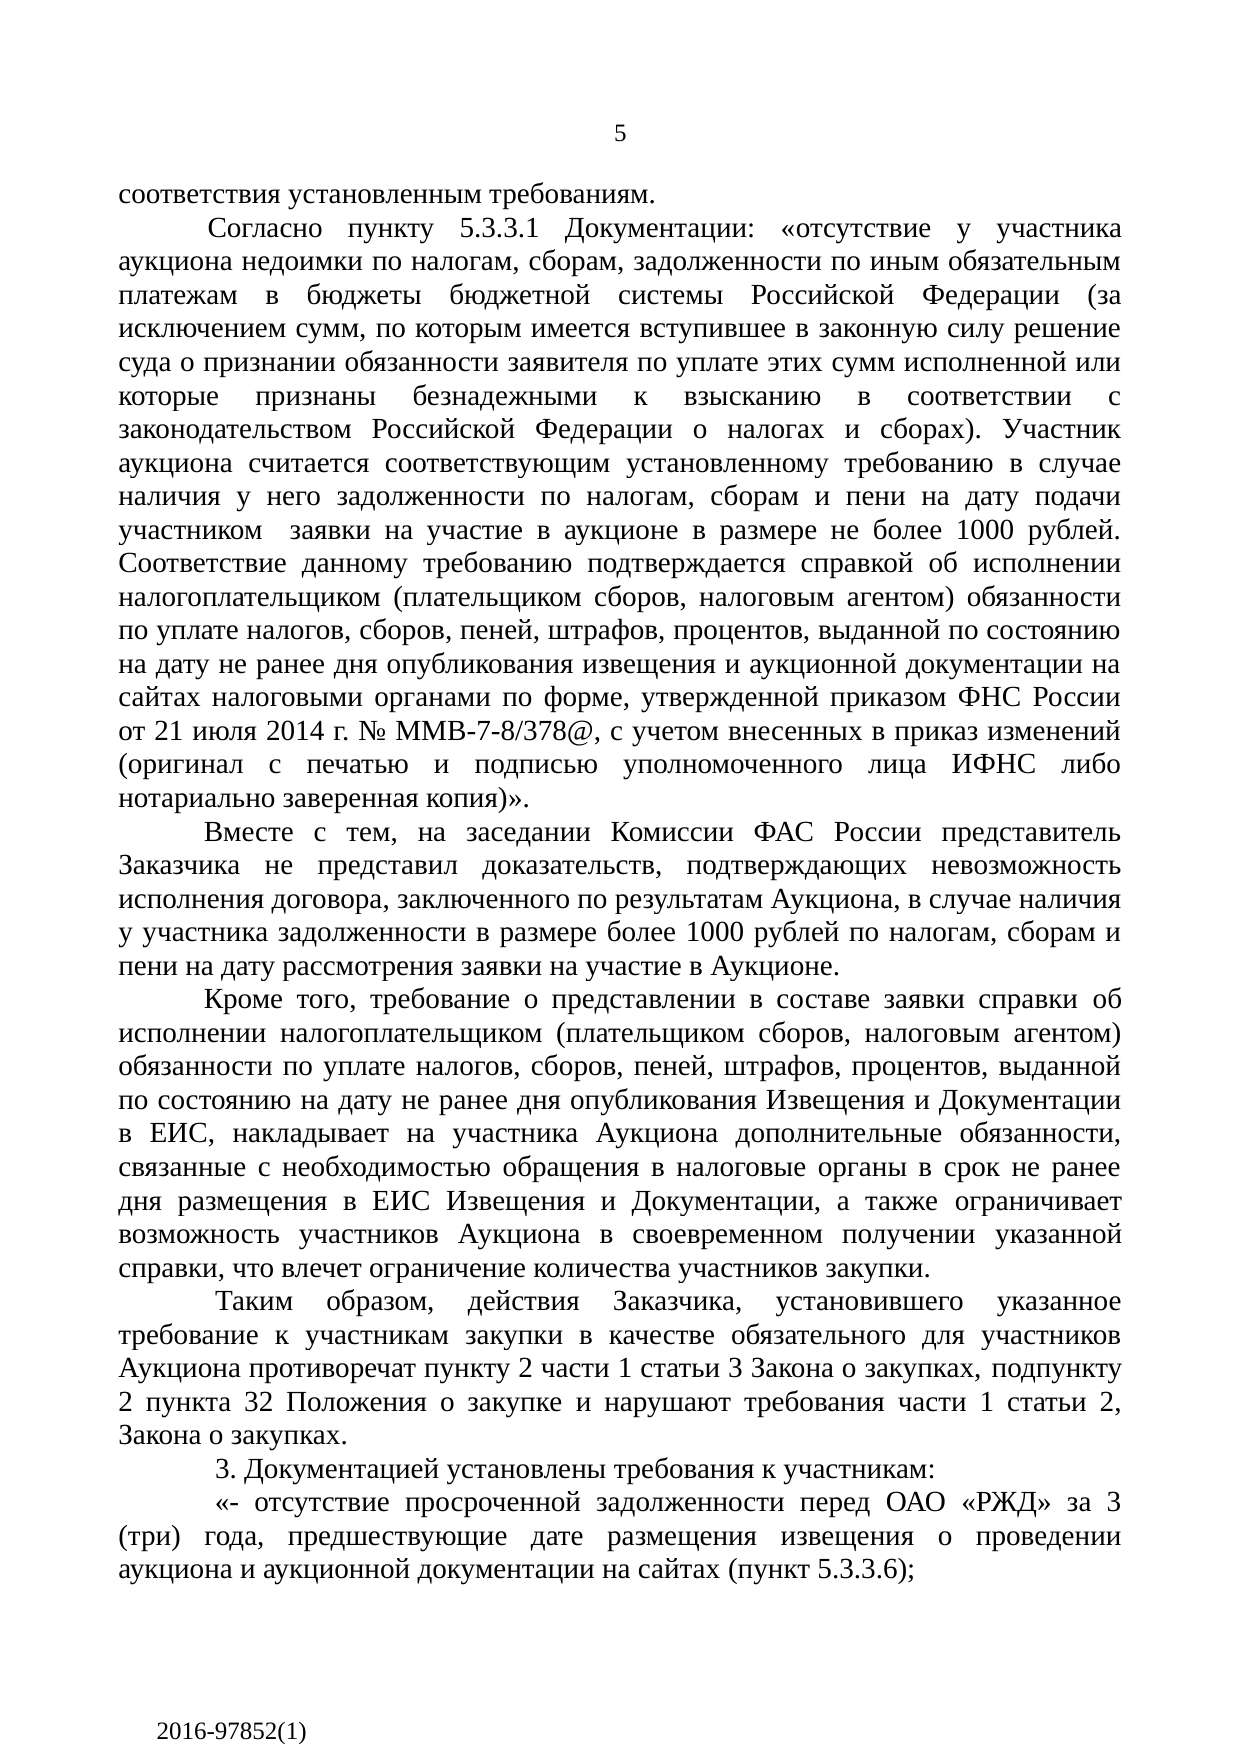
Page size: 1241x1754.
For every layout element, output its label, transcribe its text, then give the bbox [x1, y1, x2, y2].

text Кроме того, требование о представлении в составе заявки справки об исполнении налогоплательщиком (плательщиком сборов, налоговым агентом) обязанности по уплате налогов, сборов, пеней, штрафов, процентов, выданной по состоянию на дату не ранее дня опубликования Извещения и Документации в ЕИС, накладывает на участника Аукциона дополнительные обязанности, связанные с необходимостью обращения в налоговые органы в срок не ранее дня размещения в ЕИС Извещения и Документации, а также ограничивает возможность участников Аукциона в своевременном получении указанной справки, что влечет ограничение количества участников закупки. [118, 981, 1122, 1283]
text Таким образом, действия Заказчика, установившего указанное требование к участникам закупки в качестве обязательного для участников Аукциона противоречат пункту 2 части 1 статьи 3 Закона о закупках, подпункту 2 пункта 32 Положения о закупке и нарушают требования части 1 статьи 2, Закона о закупках. [118, 1283, 1122, 1451]
text «- отсутствие просроченной задолженности перед ОАО «РЖД» за 3 (три) года, предшествующие дате размещения извещения о проведении аукциона и аукционной документации на сайтах (пункт 5.3.3.6); [118, 1484, 1122, 1585]
text соответствия установленным требованиям. [118, 176, 1122, 210]
text Вместе с тем, на заседании Комиссии ФАС России представитель Заказчика не представил доказательств, подтверждающих невозможность исполнения договора, заключенного по результатам Аукциона, в случае наличия у участника задолженности в размере более 1000 рублей по налогам, сборам и пени на дату рассмотрения заявки на участие в Аукционе. [118, 814, 1122, 981]
text 3. Документацией установлены требования к участникам: [118, 1451, 1122, 1484]
text Согласно пункту 5.3.3.1 Документации: «отсутствие у участника аукциона недоимки по налогам, сборам, задолженности по иным обязательным платежам в бюджеты бюджетной системы Российской Федерации (за исключением сумм, по которым имеется вступившее в законную силу решение суда о признании обязанности заявителя по уплате этих сумм исполненной или которые признаны безнадежными к взысканию в соответствии с законодательством Российской Федерации о налогах и сборах). Участник аукциона считается соответствующим установленному требованию в случае наличия у него задолженности по налогам, сборам и пени на дату подачи участником заявки на участие в аукционе в размере не более 1000 рублей. Соответствие данному требованию подтверждается справкой об исполнении налогоплательщиком (плательщиком сборов, налоговым агентом) обязанности по уплате налогов, сборов, пеней, штрафов, процентов, выданной по состоянию на дату не ранее дня опубликования извещения и аукционной документации на сайтах налоговыми органами по форме, утвержденной приказом ФНС России от 21 июля 2014 г. № ММВ-7-8/378@, с учетом внесенных в приказ изменений (оригинал с печатью и подписью уполномоченного лица ИФНС либо нотариально заверенная копия)». [118, 210, 1122, 814]
